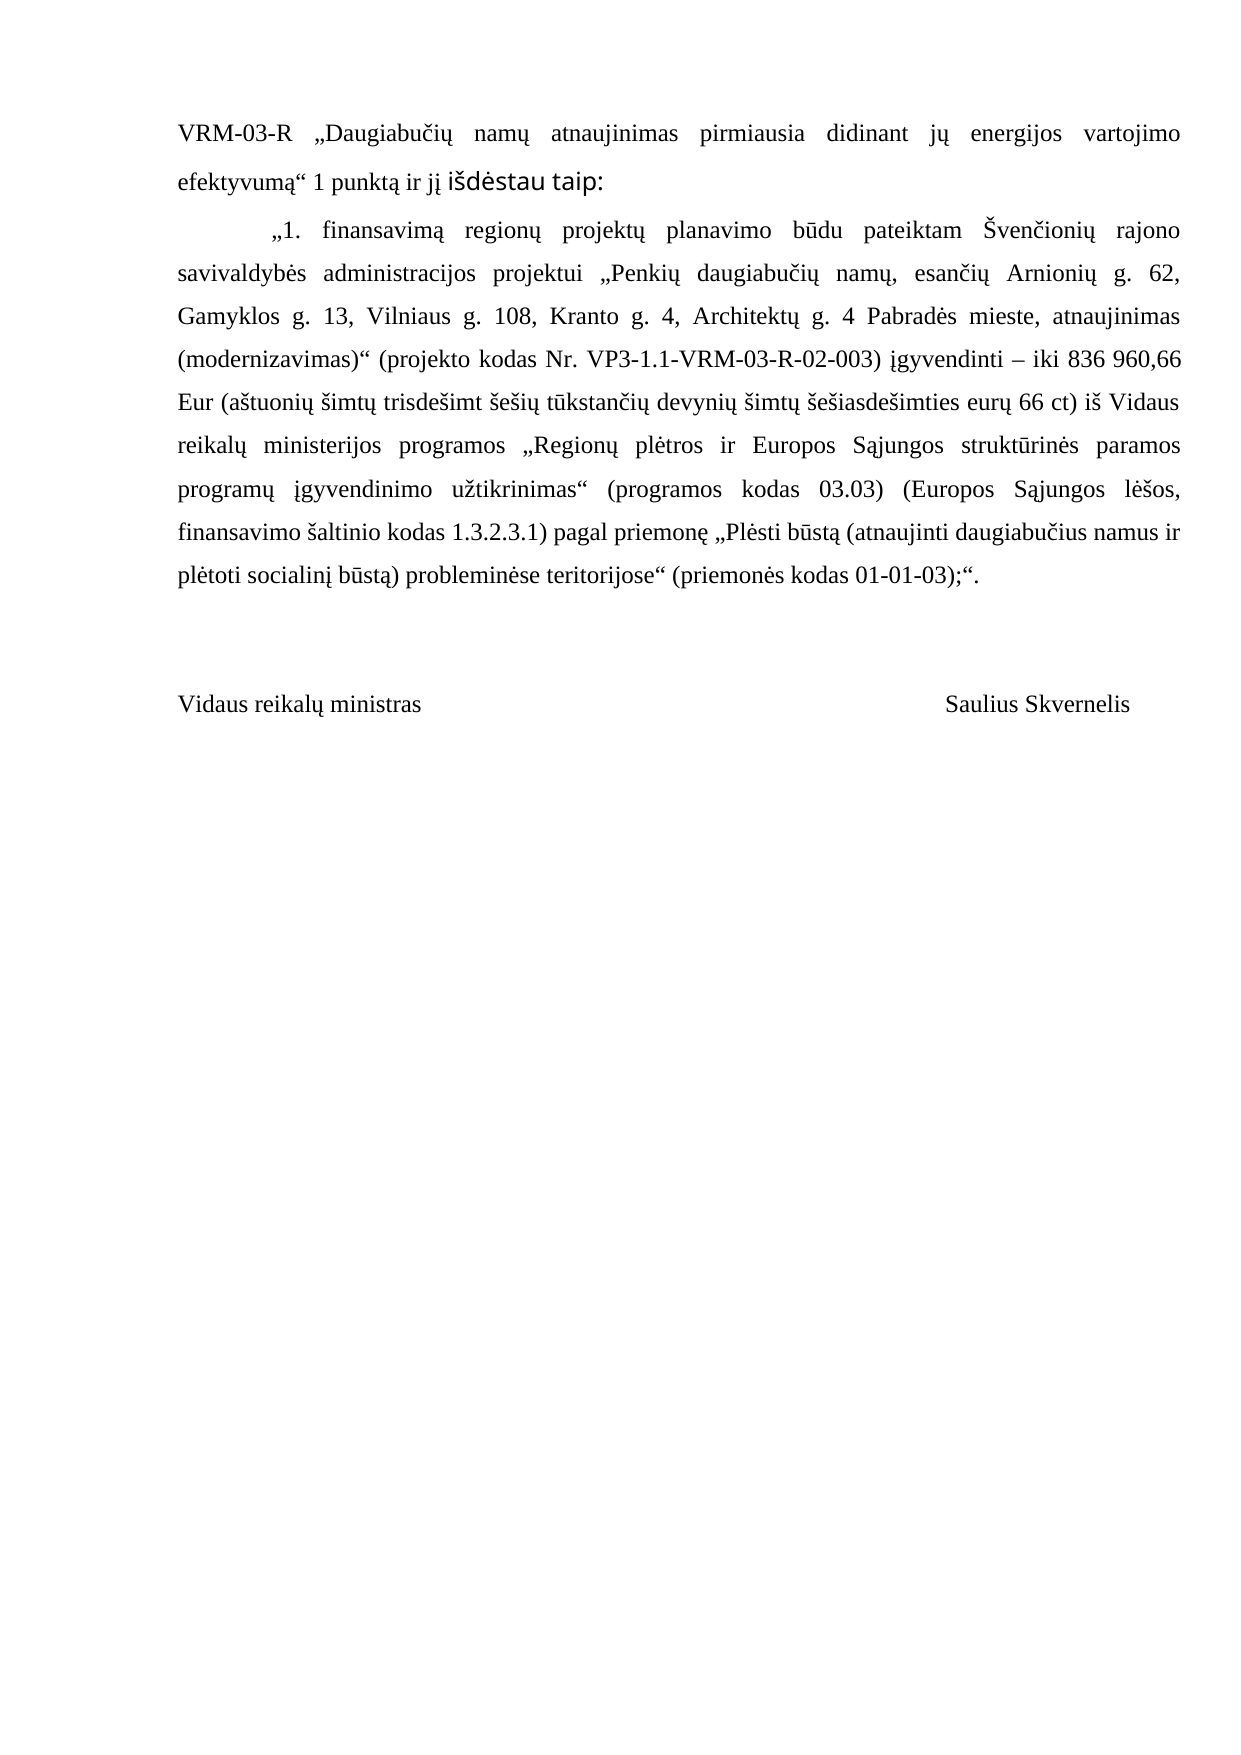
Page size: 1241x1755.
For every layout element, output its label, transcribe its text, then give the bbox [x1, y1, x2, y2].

text „1. finansavimą regionų projektų planavimo būdu pateiktam Švenčionių rajono savivaldybės administracijos projektui „Penkių daugiabučių namų, esančių Arnionių g. 62, Gamyklos g. 13, Vilniaus g. 108, Kranto g. 4, Architektų g. 4 Pabradės mieste, atnaujinimas (modernizavimas)“ (projekto kodas Nr. VP3-1.1-VRM-03-R-02-003) įgyvendinti – iki 836 960,66 Eur (aštuonių šimtų trisdešimt šešių tūkstančių devynių šimtų šešiasdešimties eurų 66 ct) iš Vidaus reikalų ministerijos programos „Regionų plėtros ir Europos Sąjungos struktūrinės paramos programų įgyvendinimo užtikrinimas“ (programos kodas 03.03) (Europos Sąjungos lėšos, finansavimo šaltinio kodas 1.3.2.3.1) pagal priemonę „Plėsti būstą (atnaujinti daugiabučius namus ir plėtoti socialinį būstą) probleminėse teritorijose“ (priemonės kodas 01-01-03);“. [177, 215, 1181, 589]
text Vidaus reikalų ministras Saulius Skvernelis [177, 689, 1181, 718]
text VRM-03-R „Daugiabučių namų atnaujinimas pirmiausia didinant jų energijos vartojimo efektyvumą“ 1 punktą ir jį išdėstau taip: [177, 118, 1181, 198]
